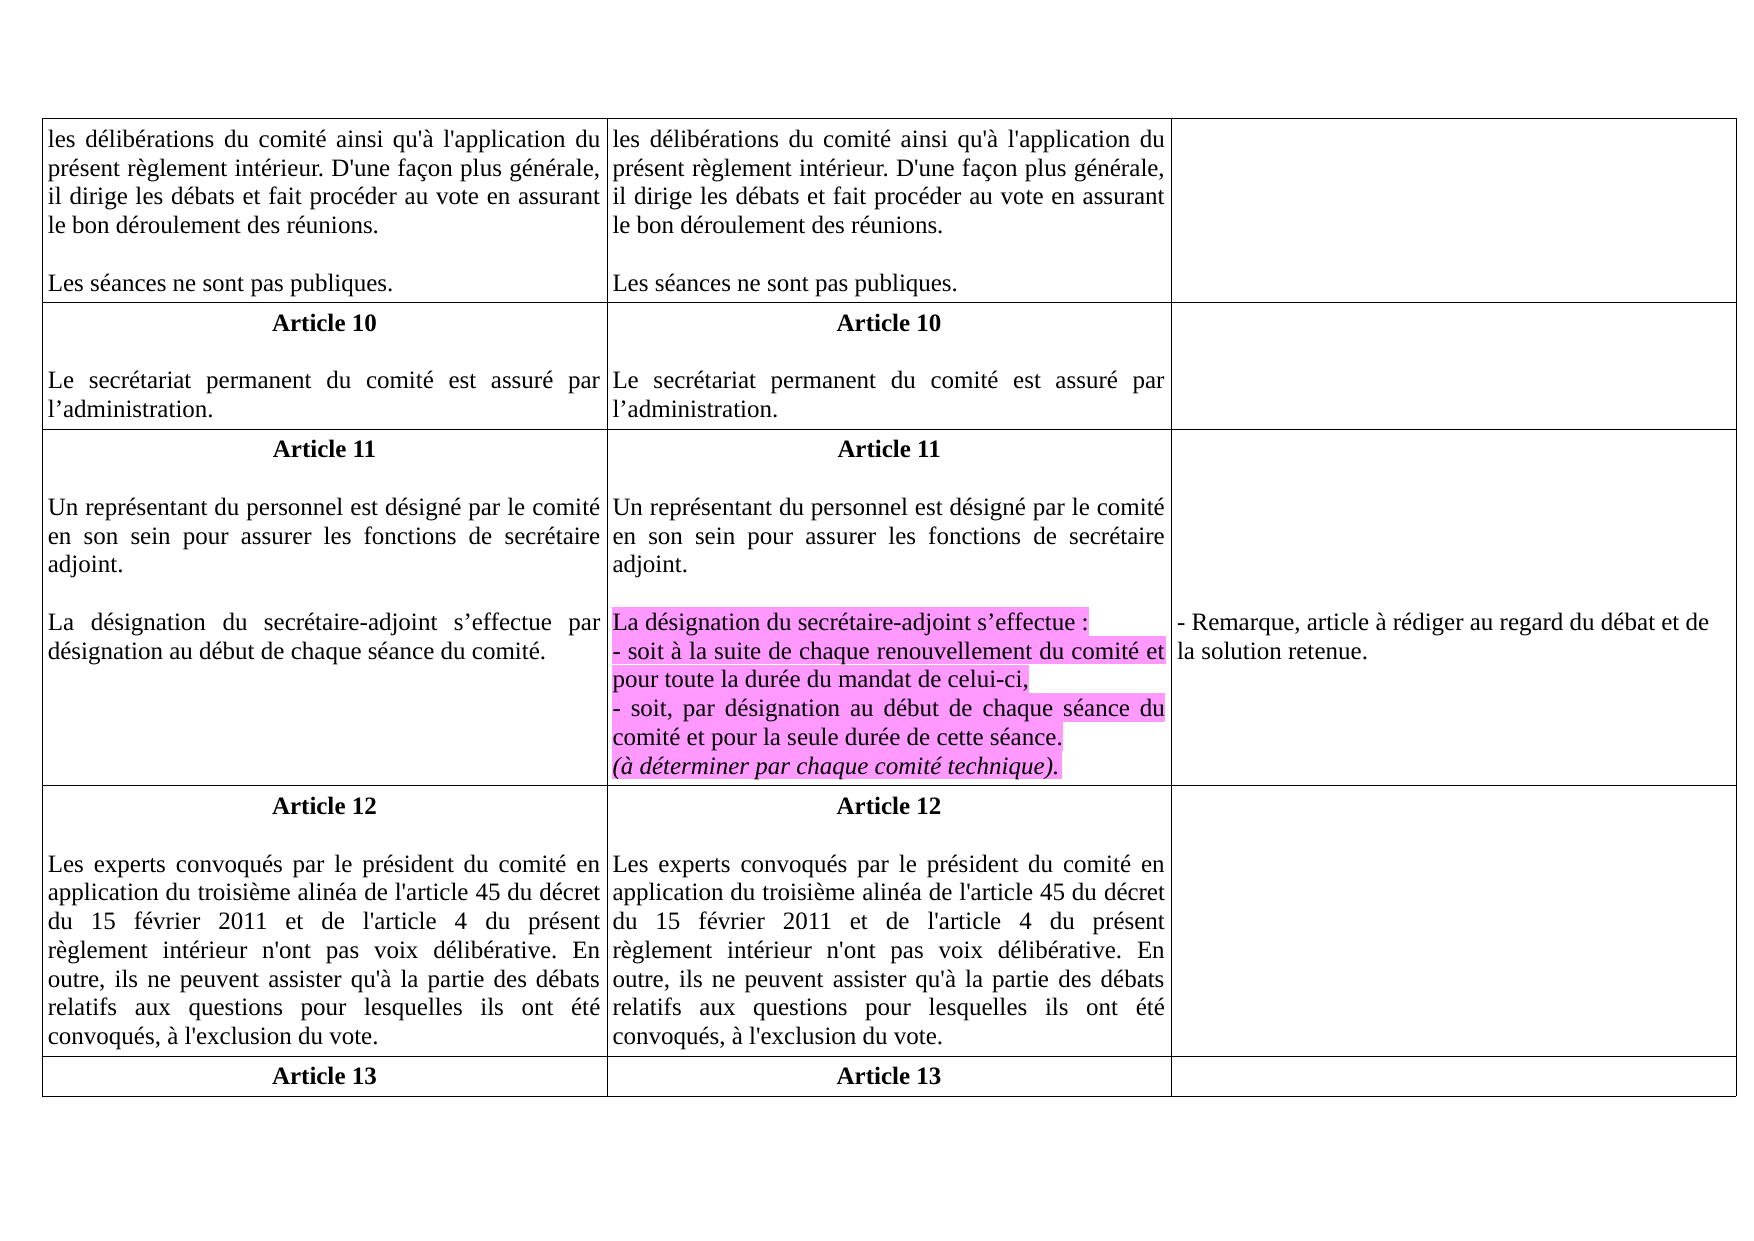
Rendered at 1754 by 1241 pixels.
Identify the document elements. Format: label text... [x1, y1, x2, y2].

table_cell [1172, 303, 1736, 429]
table_cell Article 11 Un représentant du personnel est désigné par le comité en son sein pour assurer les fonctions de secrétaire adjoint. La désignation du secrétaire-adjoint s’effectue par désignation au début de chaque séance du comité. [43, 430, 607, 785]
table_cell les délibérations du comité ainsi qu'à l'application du présent règlement intérieur. D'une façon plus générale, il dirige les débats et fait procéder au vote en assurant le bon déroulement des réunions. Les séances ne sont pas publiques. [608, 119, 1171, 302]
table_cell Article 13 [608, 1057, 1171, 1096]
table_cell - Remarque, article à rédiger au regard du débat et de la solution retenue. [1172, 430, 1736, 785]
table_cell Article 11 Un représentant du personnel est désigné par le comité en son sein pour assurer les fonctions de secrétaire adjoint. La désignation du secrétaire-adjoint s’effectue : - soit à la suite de chaque renouvellement du comité et pour toute la durée du mandat de celui-ci, - soit, par désignation au début de chaque séance du comité et pour la seule durée de cette séance. (à déterminer par chaque comité technique). [608, 430, 1171, 785]
table_cell Article 10 Le secrétariat permanent du comité est assuré par l’administration. [43, 303, 607, 429]
table_cell Article 12 Les experts convoqués par le président du comité en application du troisième alinéa de l'article 45 du décret du 15 février 2011 et de l'article 4 du présent règlement intérieur n'ont pas voix délibérative. En outre, ils ne peuvent assister qu'à la partie des débats relatifs aux questions pour lesquelles ils ont été convoqués, à l'exclusion du vote. [43, 786, 607, 1056]
table_cell Article 10 Le secrétariat permanent du comité est assuré par l’administration. [608, 303, 1171, 429]
table_cell Article 12 Les experts convoqués par le président du comité en application du troisième alinéa de l'article 45 du décret du 15 février 2011 et de l'article 4 du présent règlement intérieur n'ont pas voix délibérative. En outre, ils ne peuvent assister qu'à la partie des débats relatifs aux questions pour lesquelles ils ont été convoqués, à l'exclusion du vote. [608, 786, 1171, 1056]
table_cell [1172, 786, 1736, 1056]
table_cell Article 13 [43, 1057, 607, 1096]
table_cell les délibérations du comité ainsi qu'à l'application du présent règlement intérieur. D'une façon plus générale, il dirige les débats et fait procéder au vote en assurant le bon déroulement des réunions. Les séances ne sont pas publiques. [43, 119, 607, 302]
table_cell [1172, 1057, 1736, 1096]
table_cell [1172, 119, 1736, 302]
